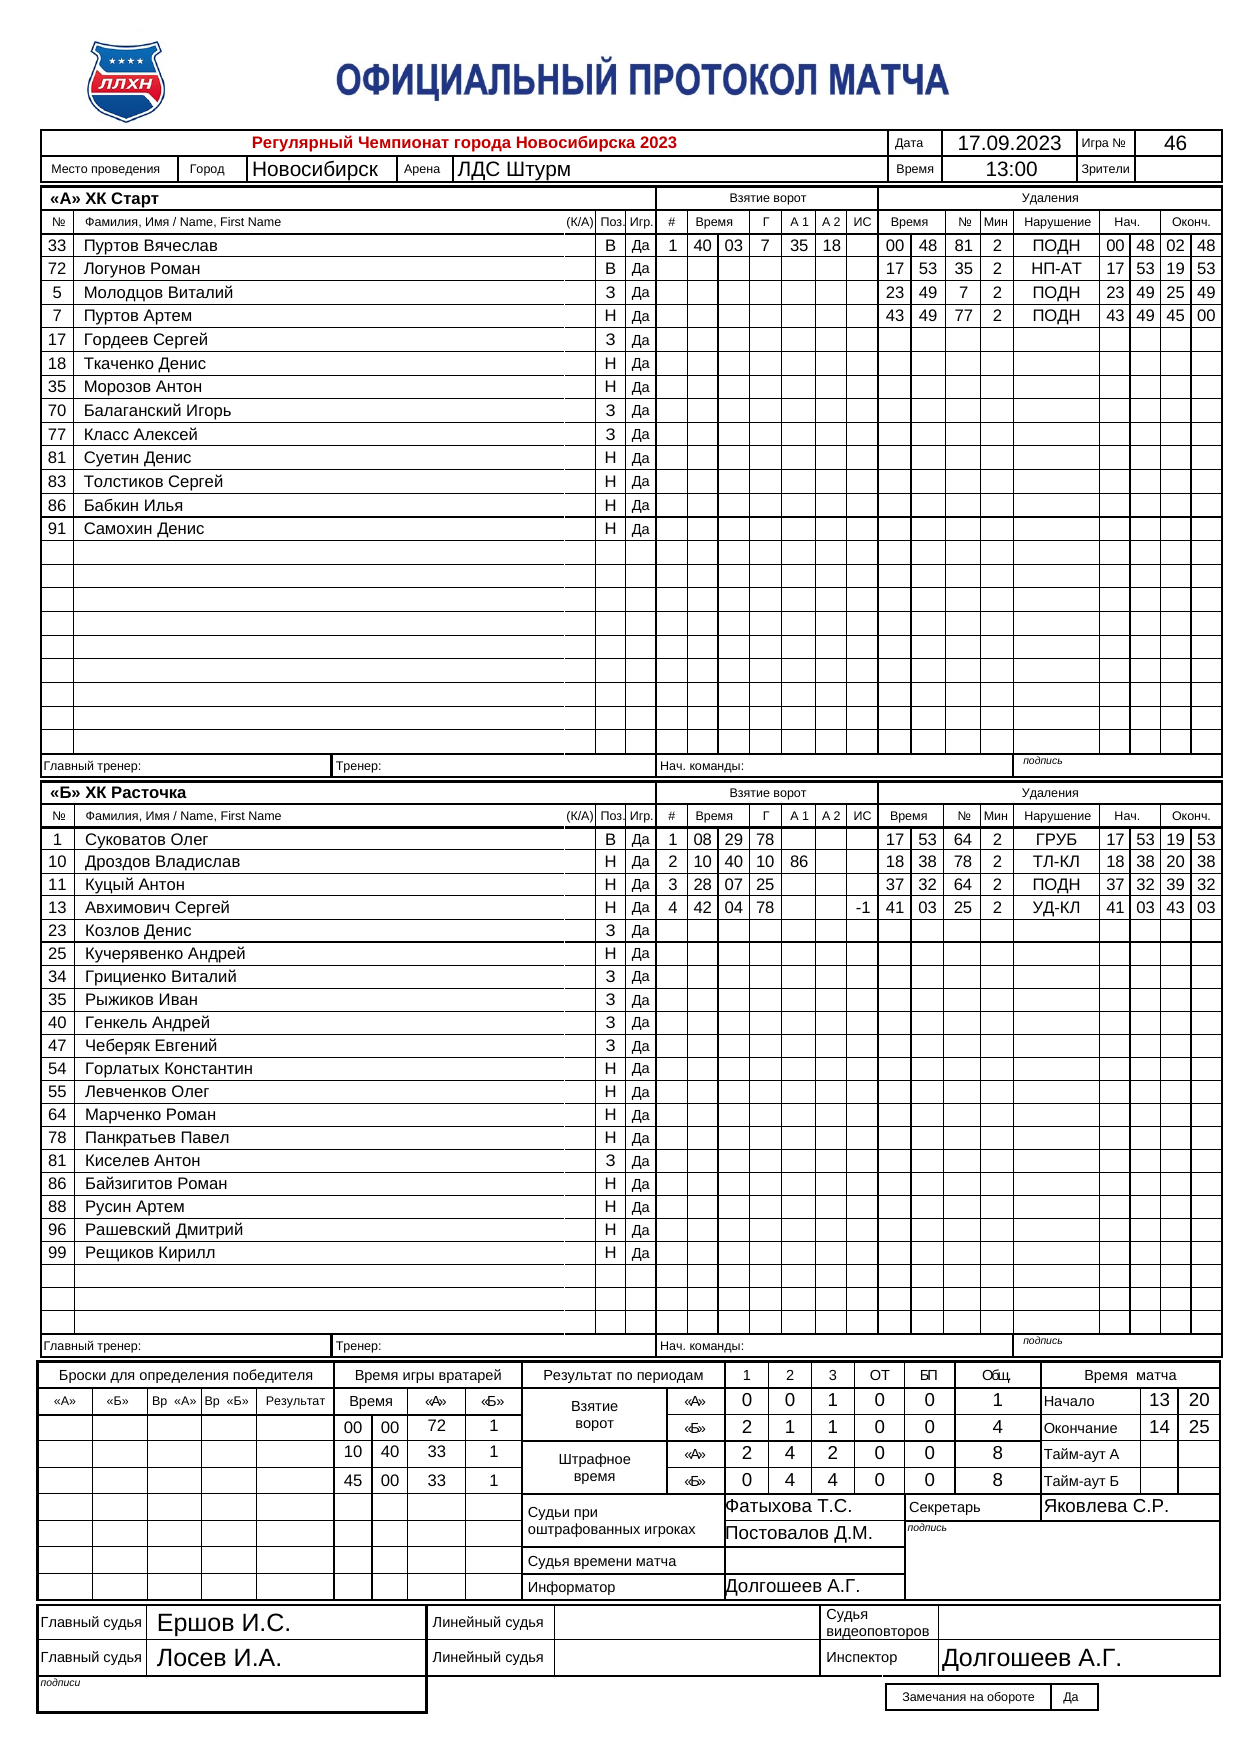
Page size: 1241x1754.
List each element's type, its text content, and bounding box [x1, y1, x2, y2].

table_cell [912, 1219, 943, 1241]
table_cell [981, 636, 1013, 658]
table_cell [596, 1288, 625, 1310]
table_cell [782, 1288, 815, 1310]
table_cell [565, 1242, 595, 1264]
table_cell [879, 518, 910, 540]
table_cell [981, 565, 1013, 587]
table_cell [626, 612, 655, 634]
table_cell [782, 423, 815, 445]
table_cell [1131, 399, 1160, 422]
table_cell [782, 399, 815, 422]
table_cell Судья видеоповторов [821, 1606, 938, 1639]
table_cell 42 [688, 896, 717, 918]
table_cell [1161, 328, 1190, 351]
table_cell Да [626, 1196, 655, 1218]
table_cell [912, 565, 945, 587]
table_cell 04 [719, 896, 749, 918]
table_cell [816, 1035, 846, 1057]
table_cell [816, 1196, 846, 1218]
table_cell 39 [1161, 874, 1190, 895]
table_cell [626, 636, 655, 658]
table_cell [847, 730, 877, 753]
table_cell [750, 588, 781, 611]
table_cell [565, 966, 595, 987]
table_cell Мин [981, 805, 1013, 826]
table_cell [782, 1035, 815, 1057]
table_cell З [596, 1012, 625, 1033]
table_cell 48 [1131, 235, 1160, 256]
table_cell [1161, 920, 1190, 941]
table_cell Н [596, 1242, 625, 1264]
table_cell 4 [956, 1415, 1040, 1440]
table_cell [750, 565, 781, 587]
table_cell [1161, 1219, 1190, 1241]
table_cell [981, 1058, 1013, 1079]
table_cell [879, 683, 910, 706]
table_cell [879, 1035, 910, 1057]
table_cell Да [626, 1058, 655, 1079]
table_cell Н [596, 352, 625, 374]
table_cell [944, 989, 980, 1011]
table_cell [373, 1574, 407, 1599]
table_cell Г [750, 805, 781, 826]
table_cell [1131, 659, 1160, 682]
table_header Удаления [879, 783, 1221, 803]
table_cell [657, 659, 687, 682]
table_cell Да [626, 494, 655, 516]
table_cell [847, 829, 877, 849]
table_cell [1100, 1104, 1129, 1126]
table_cell Вр «А» [148, 1389, 201, 1413]
table_cell [688, 1058, 717, 1079]
table_cell [1192, 446, 1221, 469]
table_cell [719, 989, 749, 1011]
table_cell Да [626, 1081, 655, 1103]
table_cell [565, 1012, 595, 1033]
table_cell 7 [750, 235, 781, 256]
table_cell З [596, 281, 625, 303]
table_cell [912, 612, 945, 634]
table_cell [782, 257, 815, 280]
table_cell [816, 446, 846, 469]
table_cell [719, 707, 749, 729]
table_cell [981, 1311, 1013, 1333]
table_cell Рещиков Кирилл [75, 1242, 564, 1264]
table_cell 17 [1100, 829, 1129, 849]
table_cell [1131, 707, 1160, 729]
table_cell [782, 989, 815, 1011]
table_cell Н [596, 1219, 625, 1241]
table_cell З [596, 1035, 625, 1057]
table_cell [657, 541, 687, 564]
table_cell [1161, 1104, 1190, 1126]
table_cell [1192, 1219, 1221, 1241]
table_cell [946, 494, 980, 516]
table_cell [657, 1035, 687, 1057]
table_cell [657, 518, 687, 540]
table_cell Суковатов Олег [75, 829, 564, 849]
table_cell А 1 [782, 211, 815, 233]
table_cell [1192, 541, 1221, 564]
table_cell [688, 1219, 717, 1241]
table_cell [1141, 1468, 1177, 1493]
table_cell [148, 1441, 201, 1467]
table_cell [1192, 683, 1221, 706]
table_cell [782, 1242, 815, 1264]
table_cell [626, 707, 655, 729]
table_cell [626, 1311, 655, 1333]
table_cell [1161, 518, 1190, 540]
table_cell [719, 281, 749, 303]
table_cell [816, 1127, 846, 1149]
table_cell Да [626, 966, 655, 987]
table_cell [565, 683, 595, 706]
table_cell [782, 659, 815, 682]
table_cell [912, 683, 945, 706]
table_cell [944, 1012, 980, 1033]
table_cell Зрители [1078, 157, 1134, 181]
table_cell [946, 518, 980, 540]
table_cell 0 [905, 1442, 954, 1467]
table_header Время матча [1042, 1363, 1219, 1387]
table_cell [688, 1311, 717, 1333]
table_cell [688, 352, 717, 374]
table_cell [946, 376, 980, 398]
table_cell 2 [981, 257, 1013, 280]
table_cell [750, 1265, 781, 1287]
table_cell 0 [855, 1442, 904, 1467]
table_cell [750, 966, 781, 987]
table_cell [816, 896, 846, 918]
table_cell 49 [912, 281, 945, 303]
table_cell [946, 328, 980, 351]
table_cell Н [596, 943, 625, 964]
table_cell ПОДН [1014, 874, 1099, 895]
table_cell [981, 1242, 1013, 1264]
table_cell [657, 281, 687, 303]
table_cell [782, 966, 815, 987]
table_cell [1014, 423, 1099, 445]
table_cell [257, 1547, 333, 1573]
table_cell [1100, 943, 1129, 964]
table_cell [847, 920, 877, 941]
table_cell [42, 1311, 74, 1333]
table_cell [847, 1265, 877, 1287]
table_cell # [657, 805, 687, 826]
table_cell Главный тренер: [42, 1335, 330, 1356]
table_cell Да [626, 423, 655, 445]
table_cell [1100, 494, 1129, 516]
table_cell [719, 730, 749, 753]
table_cell Фамилия, Имя / Name, First Name [75, 805, 565, 826]
table_cell Нач. [1100, 211, 1160, 233]
table_cell [719, 612, 749, 634]
table_cell [1014, 376, 1099, 398]
table_cell З [596, 966, 625, 987]
table_cell [981, 1035, 1013, 1057]
table_cell 70 [42, 399, 73, 422]
table_cell [816, 612, 846, 634]
table_cell [946, 612, 980, 634]
table_cell 0 [726, 1389, 768, 1413]
table_cell 7 [946, 281, 980, 303]
table_cell 03 [912, 896, 943, 918]
table_cell [847, 683, 877, 706]
table_cell [1161, 1058, 1190, 1079]
table_cell [1014, 565, 1099, 587]
table_cell [719, 541, 749, 564]
table_cell [626, 659, 655, 682]
table_cell Фатыхова Т.С. [726, 1495, 904, 1520]
table_cell 23 [42, 920, 74, 941]
table_cell [565, 541, 595, 564]
table_cell [688, 423, 717, 445]
table_cell 77 [42, 423, 73, 445]
table_cell [1100, 659, 1129, 682]
table_cell 1 [657, 829, 687, 849]
table_cell [816, 1311, 846, 1333]
table_cell 2 [981, 829, 1013, 849]
table_cell [688, 281, 717, 303]
table_cell [1100, 989, 1129, 1011]
table_cell [1131, 470, 1160, 493]
table_cell [782, 565, 815, 587]
table_cell 11 [42, 874, 74, 895]
table_cell [1014, 470, 1099, 493]
table_cell [1161, 1288, 1190, 1310]
table_cell 81 [42, 446, 73, 469]
table_cell [944, 1104, 980, 1126]
table_cell [1161, 1150, 1190, 1172]
table_cell [879, 989, 910, 1011]
table_cell [1161, 730, 1190, 753]
table_cell [1100, 1219, 1129, 1241]
table_cell 25 [42, 943, 74, 964]
table_cell [719, 305, 749, 327]
table_cell [879, 966, 910, 987]
table_cell 86 [42, 494, 73, 516]
table_cell Да [626, 1173, 655, 1195]
table_cell З [596, 989, 625, 1011]
table_cell [782, 920, 815, 941]
table_cell А 2 [816, 805, 846, 826]
table_cell [782, 707, 815, 729]
table_cell [596, 707, 625, 729]
table_cell 25 [1179, 1415, 1219, 1440]
table_cell [912, 1173, 943, 1195]
table_cell [981, 1288, 1013, 1310]
table_cell Да [626, 470, 655, 493]
table_cell [688, 612, 717, 634]
table_cell [879, 1127, 910, 1149]
table_cell Да [626, 1035, 655, 1057]
table_cell [782, 1173, 815, 1195]
table_cell [565, 850, 595, 872]
table_cell [1161, 1265, 1190, 1287]
table_cell [1161, 494, 1190, 516]
table_cell [782, 874, 815, 895]
table_cell [1014, 636, 1099, 658]
table_cell [879, 470, 910, 493]
table_cell [93, 1441, 147, 1467]
table_cell [719, 257, 749, 280]
table_header Взятие ворот [657, 783, 877, 803]
table_cell 40 [719, 850, 749, 872]
table_cell [946, 588, 980, 611]
table_cell [719, 1288, 749, 1310]
table_cell [946, 683, 980, 706]
table_cell «Б » [466, 1389, 521, 1413]
table_cell [750, 920, 781, 941]
table_cell 40 [373, 1441, 407, 1467]
table_cell [1192, 1242, 1221, 1264]
table_cell # [657, 211, 687, 233]
table_cell [596, 659, 625, 682]
table_cell [1131, 1311, 1160, 1333]
table_cell [688, 1081, 717, 1103]
table_cell 45 [335, 1468, 371, 1493]
table_cell [912, 966, 943, 987]
table_cell [657, 494, 687, 516]
table_header 46 [1136, 131, 1221, 155]
table_cell [657, 1081, 687, 1103]
table_header 2 [769, 1363, 811, 1387]
table_cell [1014, 1081, 1099, 1103]
table_cell Главный судья [39, 1640, 146, 1675]
table_cell [1179, 1468, 1219, 1493]
table_cell [626, 541, 655, 564]
table_cell Время [879, 211, 945, 233]
table_cell [912, 636, 945, 658]
table_cell 10 [335, 1441, 371, 1467]
table_cell [719, 1012, 749, 1033]
table_cell В [596, 235, 625, 256]
table_cell Да [626, 874, 655, 895]
table_cell Результат [257, 1389, 333, 1413]
table_cell [883, 1677, 1220, 1681]
table_cell [565, 257, 595, 280]
table_cell [202, 1494, 256, 1520]
table_cell Да [626, 446, 655, 469]
table_cell 34 [42, 966, 74, 987]
table_cell Да [626, 829, 655, 849]
table_cell 48 [912, 235, 945, 256]
table_cell [816, 1265, 846, 1287]
table_cell [981, 494, 1013, 516]
table_cell [688, 920, 717, 941]
table_cell 81 [946, 235, 980, 256]
table_cell [719, 1035, 749, 1057]
table_cell 37 [1100, 874, 1129, 895]
table_cell [565, 565, 595, 587]
table_cell 86 [42, 1173, 74, 1195]
table_cell [944, 966, 980, 987]
table_cell 32 [1192, 874, 1221, 895]
table_cell 5 [42, 281, 73, 303]
table_cell [719, 328, 749, 351]
table_cell 78 [42, 1127, 74, 1149]
table_cell [879, 943, 910, 964]
table_cell [596, 730, 625, 753]
table_cell [847, 1104, 877, 1126]
table_cell 81 [42, 1150, 74, 1172]
table_cell [42, 612, 73, 634]
table_cell 32 [1131, 874, 1160, 895]
table_cell 17 [879, 257, 910, 280]
table_cell [847, 257, 877, 280]
table_cell [782, 1265, 815, 1287]
table_cell [782, 1104, 815, 1126]
table_cell 00 [879, 235, 910, 256]
table_cell [816, 1173, 846, 1195]
table_cell [946, 541, 980, 564]
table_cell [847, 943, 877, 964]
table_cell [847, 1196, 877, 1218]
table_cell 0 [855, 1415, 904, 1440]
table_cell [912, 730, 945, 753]
table_cell [879, 636, 910, 658]
table_cell [981, 1196, 1013, 1218]
table_cell [74, 683, 564, 706]
table_cell [688, 376, 717, 398]
table_cell [565, 305, 595, 327]
table_cell [688, 1173, 717, 1195]
table_cell [981, 966, 1013, 987]
table_cell [657, 1265, 687, 1287]
table_cell Секретарь [906, 1495, 1040, 1520]
table_cell [719, 1311, 749, 1333]
table_cell [981, 470, 1013, 493]
table_cell [1192, 352, 1221, 374]
table_cell [981, 1012, 1013, 1033]
table_cell [719, 1104, 749, 1126]
table_cell [1100, 518, 1129, 540]
table_cell 0 [905, 1389, 954, 1413]
table_cell [944, 1035, 980, 1057]
table_cell [1100, 1311, 1129, 1333]
table_cell [1131, 494, 1160, 516]
table_cell [750, 707, 781, 729]
table_cell Да [626, 896, 655, 918]
table_cell ЛДС Штурм [454, 157, 887, 181]
table_cell Да [626, 1127, 655, 1149]
table_cell [1100, 541, 1129, 564]
table_cell [816, 989, 846, 1011]
table_cell [1131, 1035, 1160, 1057]
table_header Взятие ворот [657, 188, 877, 209]
table_cell Игр. [626, 211, 655, 233]
table_cell 2 [981, 850, 1013, 872]
table_cell ИС [847, 805, 877, 826]
table_cell [1131, 966, 1160, 987]
table_cell Время [889, 157, 941, 181]
table_cell [1192, 989, 1221, 1011]
table_cell Да [626, 328, 655, 351]
table_cell Линейный судья [428, 1606, 554, 1639]
table_cell [657, 305, 687, 327]
table_cell Фамилия, Имя / Name, First Name [74, 211, 565, 233]
table_cell [657, 1058, 687, 1079]
table_cell [688, 1127, 717, 1149]
table_cell 23 [1100, 281, 1129, 303]
table_cell [1014, 659, 1099, 682]
table_header Время игры вратарей [335, 1363, 521, 1387]
table_cell [1131, 352, 1160, 374]
table_cell 88 [42, 1196, 74, 1218]
table_cell [782, 636, 815, 658]
table_cell [1014, 683, 1099, 706]
table_cell [847, 1035, 877, 1057]
table_cell [596, 588, 625, 611]
table_cell [816, 730, 846, 753]
table_cell [466, 1521, 521, 1546]
table_cell 00 [335, 1416, 371, 1440]
table_cell 33 [408, 1441, 465, 1467]
table_cell [879, 1012, 910, 1033]
table_cell Н [596, 1104, 625, 1126]
table_cell [750, 1150, 781, 1172]
table_cell [816, 1242, 846, 1264]
table_cell [688, 636, 717, 658]
table_cell Штрафное время [523, 1442, 666, 1493]
table_cell [782, 1196, 815, 1218]
table_cell [944, 1219, 980, 1241]
table_cell 08 [688, 829, 717, 849]
table_cell [719, 1173, 749, 1195]
table_cell [816, 1058, 846, 1079]
table_cell 4 [812, 1468, 854, 1493]
table_cell [782, 305, 815, 327]
table_cell [981, 541, 1013, 564]
table_cell [596, 1265, 625, 1287]
table_cell Н [596, 1058, 625, 1079]
table_cell [750, 683, 781, 706]
table_cell [847, 352, 877, 374]
table_cell Тайм-аут А [1042, 1441, 1140, 1467]
table_cell [981, 659, 1013, 682]
table_cell [879, 399, 910, 422]
table_cell [1131, 328, 1160, 351]
table_cell [408, 1521, 465, 1546]
table_cell [1161, 636, 1190, 658]
table_cell [688, 707, 717, 729]
table_cell [1099, 1682, 1220, 1711]
table_cell [1161, 541, 1190, 564]
table_cell [565, 1173, 595, 1195]
table_cell [981, 707, 1013, 729]
table_header Дата [889, 131, 941, 155]
table_cell [847, 1173, 877, 1195]
table_cell [42, 565, 73, 587]
table_cell [816, 874, 846, 895]
table_cell [816, 565, 846, 587]
table_cell [1014, 943, 1099, 964]
table_cell Да [626, 399, 655, 422]
table_cell [688, 1288, 717, 1310]
table_cell [1131, 446, 1160, 469]
table_cell [946, 659, 980, 682]
table_cell Дроздов Владислав [75, 850, 564, 872]
table_cell [565, 494, 595, 516]
table_cell [257, 1521, 333, 1546]
table_cell ТЛ-КЛ [1014, 850, 1099, 872]
table_cell [816, 588, 846, 611]
table_cell [1192, 659, 1221, 682]
table_cell 49 [1131, 305, 1160, 327]
table_cell [946, 470, 980, 493]
table_cell [782, 1150, 815, 1172]
table_cell [657, 328, 687, 351]
table_cell [688, 470, 717, 493]
table_cell [750, 399, 781, 422]
table_cell [565, 989, 595, 1011]
table_cell [782, 1219, 815, 1241]
table_cell Инспектор [821, 1640, 938, 1675]
table_cell Ершов И.С. [147, 1606, 425, 1639]
table_cell [688, 1242, 717, 1264]
table_cell Нач. команды: [657, 755, 1012, 776]
table_cell [1014, 541, 1099, 564]
table_cell [750, 494, 781, 516]
table_cell Нарушение [1014, 211, 1099, 233]
table_cell [879, 541, 910, 564]
table_cell [981, 683, 1013, 706]
table_cell [565, 588, 595, 611]
table_cell [912, 423, 945, 445]
table_cell [565, 896, 595, 918]
table_cell [847, 494, 877, 516]
table_cell Молодцов Виталий [74, 281, 564, 303]
table_cell [148, 1416, 201, 1440]
table_cell 2 [657, 850, 687, 872]
table_cell 17 [42, 328, 73, 351]
table_cell [946, 707, 980, 729]
table_cell [816, 636, 846, 658]
table_cell [565, 1104, 595, 1126]
table_cell [1014, 588, 1099, 611]
table_cell [944, 1127, 980, 1149]
table_cell 10 [750, 850, 781, 872]
table_cell 2 [981, 305, 1013, 327]
table_cell [1131, 943, 1160, 964]
table_cell Н [596, 1081, 625, 1103]
table_cell № [946, 211, 980, 233]
table_cell [565, 328, 595, 351]
table_cell «А» [668, 1442, 724, 1467]
table_cell [688, 588, 717, 611]
table_cell [782, 541, 815, 564]
table_cell [688, 565, 717, 587]
table_cell [750, 328, 781, 351]
table_cell [782, 470, 815, 493]
table_cell Да [626, 989, 655, 1011]
table_cell [719, 1242, 749, 1264]
table_cell Рашевский Дмитрий [75, 1219, 564, 1241]
table_cell [816, 1288, 846, 1310]
table_cell -1 [847, 896, 877, 918]
table_cell [1100, 636, 1129, 658]
table_cell [565, 829, 595, 849]
table_cell «А» [668, 1389, 724, 1413]
table_cell [847, 874, 877, 895]
table_cell [1131, 730, 1160, 753]
table_cell [912, 1311, 943, 1333]
table_cell Долгошеев А.Г. [939, 1640, 1219, 1675]
table_cell [1161, 1012, 1190, 1033]
table_cell 43 [1100, 305, 1129, 327]
table_cell [626, 730, 655, 753]
table_cell [1192, 707, 1221, 729]
table_cell [1100, 352, 1129, 374]
table_cell 78 [750, 829, 781, 849]
table_cell [408, 1574, 465, 1599]
table_cell [847, 423, 877, 445]
table_cell 1 [812, 1389, 854, 1413]
table_cell 13 [1141, 1389, 1177, 1413]
table_cell [719, 966, 749, 987]
table_cell [847, 1058, 877, 1079]
table_cell [555, 1640, 819, 1675]
table_cell [42, 1288, 74, 1310]
table_cell Козлов Денис [75, 920, 564, 941]
table_cell [912, 1242, 943, 1264]
table_cell [657, 1311, 687, 1333]
table_cell [847, 518, 877, 540]
table_cell 72 [42, 257, 73, 280]
table_cell [596, 565, 625, 587]
table_cell Судья времени матча [523, 1548, 724, 1573]
table_cell [847, 305, 877, 327]
table_cell 83 [42, 470, 73, 493]
table_cell [74, 730, 564, 753]
table_cell [782, 281, 815, 303]
table_cell [879, 1265, 910, 1287]
table_cell [1161, 1242, 1190, 1264]
table_cell Куцый Антон [75, 874, 564, 895]
table_cell [719, 423, 749, 445]
table_cell [750, 1288, 781, 1310]
table_header Регулярный Чемпионат города Новосибирска 2023 [42, 131, 887, 155]
table_cell [750, 1104, 781, 1126]
table_cell [750, 1242, 781, 1264]
table_cell 25 [1161, 281, 1190, 303]
table_cell Авхимович Сергей [75, 896, 564, 918]
table_cell [981, 1104, 1013, 1126]
table_cell Горлатых Константин [75, 1058, 564, 1079]
table_cell Толстиков Сергей [74, 470, 564, 493]
table_cell [847, 588, 877, 611]
table_cell [688, 518, 717, 540]
table_cell [816, 659, 846, 682]
table_cell Время [688, 805, 749, 826]
table_cell [847, 281, 877, 303]
table_cell [202, 1547, 256, 1573]
table_cell [1161, 588, 1190, 611]
table_cell [565, 1196, 595, 1218]
table_cell Место проведения [42, 157, 177, 181]
table_cell [944, 1288, 980, 1310]
table_cell Да [626, 943, 655, 964]
table_cell [657, 588, 687, 611]
table_cell [946, 730, 980, 753]
table_cell [879, 1196, 910, 1218]
table_cell Время [335, 1389, 407, 1413]
table_cell [719, 376, 749, 398]
table_cell А 2 [816, 211, 846, 233]
table_cell 54 [42, 1058, 74, 1079]
table_cell [719, 683, 749, 706]
table_cell Чеберяк Евгений [75, 1035, 564, 1057]
table_cell Мин [981, 211, 1013, 233]
table_cell [782, 1058, 815, 1079]
table_cell [1131, 1012, 1160, 1033]
table_cell НП-АТ [1014, 257, 1099, 280]
table_cell [565, 1288, 595, 1310]
table_cell № [42, 805, 74, 826]
table_cell [719, 470, 749, 493]
table_cell 2 [812, 1442, 854, 1467]
table_cell подпись [1014, 1335, 1221, 1356]
table_cell [148, 1521, 201, 1546]
table_cell [1014, 1288, 1099, 1310]
table_cell [879, 612, 910, 634]
table_cell 96 [42, 1219, 74, 1241]
table_cell [944, 1173, 980, 1195]
table_cell [596, 612, 625, 634]
table_cell [939, 1606, 1219, 1639]
table_cell Н [596, 494, 625, 516]
table_cell 49 [912, 305, 945, 327]
table_cell [1100, 683, 1129, 706]
table_cell [981, 518, 1013, 540]
table_cell [1131, 376, 1160, 398]
table_cell [565, 281, 595, 303]
table_cell [981, 352, 1013, 374]
table_cell [946, 423, 980, 445]
table_cell [1131, 1104, 1160, 1126]
table_cell [946, 399, 980, 422]
table_cell [1192, 1104, 1221, 1126]
table_header 17.09.2023 [943, 131, 1076, 155]
table_cell [257, 1416, 333, 1440]
table_cell 40 [688, 235, 717, 256]
table_cell [657, 636, 687, 658]
table_cell [912, 446, 945, 469]
table_cell Пуртов Артем [74, 305, 564, 327]
table_cell 00 [373, 1468, 407, 1493]
table_cell Байзигитов Роман [75, 1173, 564, 1195]
table_cell 0 [855, 1468, 904, 1493]
table_cell [657, 1104, 687, 1126]
table_cell [879, 1058, 910, 1079]
table_cell № [42, 211, 73, 233]
table_cell [1131, 1081, 1160, 1103]
table_cell 19 [1161, 257, 1190, 280]
table_cell 8 [956, 1468, 1040, 1493]
table_cell [1161, 565, 1190, 587]
table_cell 43 [1161, 896, 1190, 918]
table_cell [565, 1058, 595, 1079]
table_cell [879, 1311, 910, 1333]
table_cell [750, 1012, 781, 1033]
table_cell [657, 257, 687, 280]
table_cell [946, 565, 980, 587]
table_cell 17 [879, 829, 910, 849]
table_cell [1014, 1311, 1099, 1333]
table_cell 78 [750, 896, 781, 918]
table_cell Генкель Андрей [75, 1012, 564, 1033]
table_cell [879, 352, 910, 374]
table_cell [596, 636, 625, 658]
table_cell [750, 943, 781, 964]
table_cell 40 [42, 1012, 74, 1033]
table_cell Н [596, 1196, 625, 1218]
table_cell [42, 683, 73, 706]
table_cell [1161, 1173, 1190, 1195]
table_cell 64 [944, 874, 980, 895]
table_cell [1192, 518, 1221, 540]
table_cell 2 [726, 1442, 768, 1467]
table_cell 0 [905, 1468, 954, 1493]
table_cell [782, 494, 815, 516]
table_cell Линейный судья [428, 1640, 554, 1675]
table_cell Грициенко Виталий [75, 966, 564, 987]
table_cell [847, 1288, 877, 1310]
table_cell [750, 518, 781, 540]
table_cell ПОДН [1014, 235, 1099, 256]
table_cell [1161, 399, 1190, 422]
table_cell [565, 707, 595, 729]
table_cell [879, 1081, 910, 1103]
table_header 3 [812, 1363, 854, 1387]
table_cell [1100, 730, 1129, 753]
table_cell [1014, 1173, 1099, 1195]
table_cell [912, 352, 945, 374]
table_cell 53 [1192, 829, 1221, 849]
table_cell [719, 1196, 749, 1218]
table_cell [1100, 966, 1129, 987]
table_cell [1192, 328, 1221, 351]
table_cell Да [626, 518, 655, 540]
table_cell [1100, 1242, 1129, 1264]
table_cell [657, 399, 687, 422]
table_cell 25 [944, 896, 980, 918]
table_cell [879, 730, 910, 753]
table_cell 38 [1131, 850, 1160, 872]
table_cell 13 [42, 896, 74, 918]
table_cell [1192, 730, 1221, 753]
table_cell [750, 305, 781, 327]
table_cell [148, 1574, 201, 1599]
table_cell Тренер: [333, 1335, 655, 1356]
table_cell [688, 399, 717, 422]
table_cell [879, 376, 910, 398]
table_cell [912, 588, 945, 611]
table_cell [1131, 588, 1160, 611]
table_cell [335, 1547, 371, 1573]
table_cell [750, 541, 781, 564]
table_cell Гордеев Сергей [74, 328, 564, 351]
table_cell Постовалов Д.М. [726, 1521, 904, 1546]
table_cell [847, 1150, 877, 1172]
table_cell [750, 1219, 781, 1241]
table_cell [879, 1150, 910, 1172]
table_cell [74, 707, 564, 729]
table_cell Бабкин Илья [74, 494, 564, 516]
table_cell [1014, 352, 1099, 374]
table_cell [816, 707, 846, 729]
table_cell [657, 446, 687, 469]
table_cell [816, 399, 846, 422]
table_cell [39, 1468, 92, 1493]
table_cell [1014, 1012, 1099, 1033]
table_cell [981, 730, 1013, 753]
table_cell Класс Алексей [74, 423, 564, 445]
table_cell [879, 494, 910, 516]
table_cell 38 [912, 850, 943, 872]
table_cell Арена [398, 157, 452, 181]
table_cell [1192, 1265, 1221, 1287]
table_cell 49 [1192, 281, 1221, 303]
table_cell 00 [1192, 305, 1221, 327]
table_cell Киселев Антон [75, 1150, 564, 1172]
table_cell [39, 1494, 92, 1520]
table_cell [912, 1012, 943, 1033]
table_cell [626, 1265, 655, 1287]
table_cell 1 [42, 829, 74, 849]
table_cell [565, 446, 595, 469]
table_cell [1192, 399, 1221, 422]
table_cell [565, 1081, 595, 1103]
table_cell [1100, 1196, 1129, 1218]
table_cell [879, 1219, 910, 1241]
table_cell [719, 1265, 749, 1287]
table_cell 18 [816, 235, 846, 256]
table_cell [657, 920, 687, 941]
table_cell [657, 1288, 687, 1310]
table_header Результат по периодам [523, 1363, 724, 1387]
table_cell [847, 565, 877, 587]
table_cell [750, 1311, 781, 1333]
table_cell 03 [1131, 896, 1160, 918]
table_cell [1131, 1265, 1160, 1287]
table_cell [335, 1521, 371, 1546]
table_cell Главный тренер: [42, 755, 330, 776]
table_cell [74, 588, 564, 611]
table_cell [657, 1173, 687, 1195]
table_cell [1100, 376, 1129, 398]
table_cell [912, 1288, 943, 1310]
table_cell 00 [373, 1416, 407, 1440]
table_cell [1161, 352, 1190, 374]
table_cell [1100, 1058, 1129, 1079]
table_cell [42, 636, 73, 658]
table_cell [565, 352, 595, 374]
table_cell 49 [1131, 281, 1160, 303]
table_cell Левченков Олег [75, 1081, 564, 1103]
table_cell [93, 1494, 147, 1520]
table_cell 0 [726, 1468, 768, 1493]
table_cell [1131, 423, 1160, 445]
table_cell 35 [42, 989, 74, 1011]
table_cell [782, 588, 815, 611]
table_cell [750, 636, 781, 658]
table_cell [148, 1547, 201, 1573]
table_cell [565, 1035, 595, 1057]
table_cell [912, 541, 945, 564]
table_cell [1100, 1127, 1129, 1149]
table_cell [1131, 1058, 1160, 1079]
table_cell 19 [1161, 829, 1190, 849]
table_cell 41 [1100, 896, 1129, 918]
table_cell [879, 707, 910, 729]
table_cell [946, 352, 980, 374]
table_cell [565, 874, 595, 895]
table_cell [1100, 707, 1129, 729]
table_cell 28 [688, 874, 717, 895]
table_cell [688, 328, 717, 351]
table_cell Панкратьев Павел [75, 1127, 564, 1149]
table_cell [719, 636, 749, 658]
table_cell [847, 541, 877, 564]
table_cell [816, 850, 846, 872]
table_cell [847, 1242, 877, 1264]
table_cell Игр. [626, 805, 655, 826]
table_cell [1192, 1288, 1221, 1310]
table_cell [1161, 376, 1190, 398]
table_cell [847, 1127, 877, 1149]
table_cell 53 [1131, 829, 1160, 849]
table_cell [257, 1441, 333, 1467]
table_cell [1192, 494, 1221, 516]
table_cell [1192, 376, 1221, 398]
table_cell 35 [42, 376, 73, 398]
table_cell [719, 659, 749, 682]
table_cell [257, 1574, 333, 1599]
table_cell [1100, 1035, 1129, 1057]
table_cell Нарушение [1014, 805, 1099, 826]
table_cell Время [879, 805, 943, 826]
table_cell [750, 989, 781, 1011]
table_cell [42, 707, 73, 729]
table_cell подпись [906, 1522, 1219, 1599]
table_cell [912, 376, 945, 398]
table_cell [565, 518, 595, 540]
table_cell 1 [466, 1468, 521, 1493]
table_cell [912, 1035, 943, 1057]
table_cell [912, 920, 943, 941]
table_cell В [596, 257, 625, 280]
table_cell [565, 920, 595, 941]
table_cell [1100, 1012, 1129, 1033]
table_cell [719, 494, 749, 516]
table_cell [816, 829, 846, 849]
table_cell Оконч. [1161, 211, 1221, 233]
table_cell [1131, 1242, 1160, 1264]
table_cell [1131, 920, 1160, 941]
table_cell [847, 850, 877, 872]
table_cell [981, 1081, 1013, 1103]
table_cell 64 [944, 829, 980, 849]
table_cell [1014, 966, 1099, 987]
table_cell Начало [1042, 1389, 1140, 1413]
table_cell [1131, 1173, 1160, 1195]
table_cell [750, 281, 781, 303]
table_cell [816, 1012, 846, 1033]
table_cell [1131, 1219, 1160, 1241]
table_cell ПОДН [1014, 305, 1099, 327]
table_cell [912, 707, 945, 729]
table_cell [847, 1012, 877, 1033]
table_cell [981, 612, 1013, 634]
table_cell [1014, 707, 1099, 729]
table_cell 17 [1100, 257, 1129, 280]
table_cell [1100, 446, 1129, 469]
table_cell [750, 1058, 781, 1079]
table_cell З [596, 399, 625, 422]
table_cell [1100, 1081, 1129, 1103]
table_cell [879, 1173, 910, 1195]
table_cell [688, 966, 717, 987]
table_cell [565, 470, 595, 493]
table_cell З [596, 1150, 625, 1172]
table_cell [912, 399, 945, 422]
table_cell 0 [855, 1389, 904, 1413]
table_cell [1161, 659, 1190, 682]
table_cell [428, 1677, 882, 1711]
table_cell Да [626, 920, 655, 941]
table_cell Город [179, 157, 246, 181]
table_cell 72 [408, 1416, 465, 1440]
table_cell [74, 565, 564, 587]
table_cell Н [596, 1173, 625, 1195]
table_cell [466, 1547, 521, 1573]
table_cell [816, 1081, 846, 1103]
table_cell [1100, 1173, 1129, 1195]
table_cell [816, 376, 846, 398]
table_cell [912, 1081, 943, 1103]
table_cell Н [596, 470, 625, 493]
table_cell [688, 1012, 717, 1033]
table_cell [816, 423, 846, 445]
table_cell [1161, 1035, 1190, 1057]
table_cell [1014, 446, 1099, 469]
table_cell [657, 1012, 687, 1033]
table_cell [1131, 1196, 1160, 1218]
table_cell [1192, 565, 1221, 587]
table_cell [42, 730, 73, 753]
table_cell Н [596, 305, 625, 327]
table_cell [750, 1173, 781, 1195]
table_cell [847, 989, 877, 1011]
table_cell [750, 730, 781, 753]
table_cell 47 [42, 1035, 74, 1057]
table_cell [1131, 683, 1160, 706]
table_cell [1192, 1311, 1221, 1333]
table_cell [750, 376, 781, 398]
table_cell [1100, 565, 1129, 587]
table_cell [782, 446, 815, 469]
table_cell [912, 1265, 943, 1287]
table_cell [74, 541, 564, 564]
table_cell [981, 1127, 1013, 1149]
table_cell [981, 920, 1013, 941]
table_cell Главный судья [39, 1606, 146, 1639]
table_cell 78 [944, 850, 980, 872]
table_cell [565, 1127, 595, 1149]
table_cell [750, 423, 781, 445]
table_cell [335, 1574, 371, 1599]
table_cell [750, 612, 781, 634]
table_cell [596, 683, 625, 706]
table_cell [1014, 494, 1099, 516]
table_cell [1161, 1127, 1190, 1149]
table_cell [750, 659, 781, 682]
table_cell 4 [769, 1442, 811, 1467]
table_cell [1014, 1219, 1099, 1241]
table_cell [42, 659, 73, 682]
table_cell Поз. [596, 211, 625, 233]
table_cell № [944, 805, 980, 826]
table_cell [626, 588, 655, 611]
table_cell [816, 966, 846, 987]
table_cell 3 [657, 874, 687, 895]
table_cell [257, 1494, 333, 1520]
table_cell [688, 989, 717, 1011]
table_cell [816, 470, 846, 493]
table_cell «А» [39, 1389, 92, 1413]
table_cell 33 [42, 235, 73, 256]
table_cell [912, 1196, 943, 1218]
table_header «А» ХК Старт [42, 188, 655, 209]
table_cell [782, 376, 815, 398]
table_cell [1192, 612, 1221, 634]
table_cell 86 [782, 850, 815, 872]
table_cell [148, 1468, 201, 1493]
table_cell 1 [769, 1415, 811, 1440]
table_cell [565, 612, 595, 634]
table_cell [981, 423, 1013, 445]
table_cell З [596, 328, 625, 351]
table_cell [626, 683, 655, 706]
table_cell [565, 235, 595, 256]
table_cell 4 [769, 1468, 811, 1493]
table_cell [202, 1416, 256, 1440]
table_cell 43 [879, 305, 910, 327]
table_cell 20 [1161, 850, 1190, 872]
table_cell 41 [879, 896, 910, 918]
table_cell [688, 1035, 717, 1057]
table_cell Суетин Денис [74, 446, 564, 469]
table_cell [816, 683, 846, 706]
table_cell Информатор [523, 1575, 724, 1599]
table_cell [847, 707, 877, 729]
table_cell [981, 989, 1013, 1011]
table_cell [1131, 518, 1160, 540]
table_cell Н [596, 1127, 625, 1149]
table_cell [1014, 328, 1099, 351]
table_cell А 1 [782, 805, 815, 826]
table_cell 29 [719, 829, 749, 849]
table_cell [912, 328, 945, 351]
table_cell Пуртов Вячеслав [74, 235, 564, 256]
table_cell [1100, 588, 1129, 611]
table_cell 37 [879, 874, 910, 895]
table_cell [565, 636, 595, 658]
table_cell [1192, 1081, 1221, 1103]
table_cell [816, 305, 846, 327]
table_cell 18 [42, 352, 73, 374]
table_cell [1192, 1150, 1221, 1172]
table_cell [74, 659, 564, 682]
table_cell 20 [1179, 1389, 1219, 1413]
table_cell Да [626, 281, 655, 303]
table_cell Самохин Денис [74, 518, 564, 540]
table_cell [981, 1150, 1013, 1172]
table_cell [1131, 636, 1160, 658]
table_cell 45 [1161, 305, 1190, 327]
table_cell [912, 659, 945, 682]
table_cell [981, 1219, 1013, 1241]
table_header Броски для определения победителя [39, 1363, 333, 1387]
table_cell [782, 518, 815, 540]
table_cell Логунов Роман [74, 257, 564, 280]
table_cell [847, 1081, 877, 1103]
table_cell 14 [1141, 1415, 1177, 1440]
table_cell [39, 1416, 92, 1440]
table_cell 00 [1100, 235, 1129, 256]
table_cell [1192, 920, 1221, 941]
table_cell [981, 328, 1013, 351]
table_cell [565, 1219, 595, 1241]
table_header Общ. [956, 1363, 1040, 1387]
table_cell [782, 1012, 815, 1033]
table_cell Судьи при оштрафованных игроках [523, 1495, 724, 1546]
table_cell [1161, 1311, 1190, 1333]
table_cell [750, 1035, 781, 1057]
table_cell Поз. [596, 805, 625, 826]
table_cell [1014, 1242, 1099, 1264]
table_cell [688, 541, 717, 564]
table_cell [1014, 730, 1099, 753]
table_cell Время [688, 211, 749, 233]
table_header Игра № [1078, 131, 1134, 155]
table_cell [688, 446, 717, 469]
table_cell 55 [42, 1081, 74, 1103]
table_cell [1161, 943, 1190, 964]
table_cell [93, 1416, 147, 1440]
table_cell 33 [408, 1468, 465, 1493]
table_cell [1014, 612, 1099, 634]
table_cell [565, 659, 595, 682]
table_cell 18 [879, 850, 910, 872]
table_cell [688, 730, 717, 753]
table_cell 13:00 [943, 157, 1076, 181]
table_cell [816, 1219, 846, 1241]
table_cell [782, 683, 815, 706]
table_cell Н [596, 896, 625, 918]
table_cell [93, 1521, 147, 1546]
table_cell [719, 1058, 749, 1079]
table_cell 2 [981, 235, 1013, 256]
table_cell [1161, 1081, 1190, 1103]
table_cell [912, 1058, 943, 1079]
table_cell [912, 1104, 943, 1126]
table_cell [657, 1242, 687, 1264]
table_cell [466, 1494, 521, 1520]
table_cell [981, 376, 1013, 398]
table_cell [981, 1173, 1013, 1195]
table_cell [944, 1196, 980, 1218]
table_cell [782, 1127, 815, 1149]
table_cell [981, 1265, 1013, 1287]
table_cell 25 [750, 874, 781, 895]
table_cell [719, 920, 749, 941]
table_cell [1131, 541, 1160, 564]
table_header Да [1052, 1685, 1097, 1709]
table_cell Да [626, 1242, 655, 1264]
table_cell [944, 1242, 980, 1264]
table_cell [75, 1265, 564, 1287]
table_cell [93, 1574, 147, 1599]
table_cell [1179, 1441, 1219, 1467]
table_cell [1014, 989, 1099, 1011]
table_cell [1136, 157, 1221, 181]
table_cell [1100, 328, 1129, 351]
table_cell [879, 328, 910, 351]
table_cell [1014, 1104, 1099, 1126]
table_cell Да [626, 257, 655, 280]
table_cell [202, 1468, 256, 1493]
table_cell [1131, 1288, 1160, 1310]
table_cell [912, 494, 945, 516]
table_cell [657, 730, 687, 753]
table_cell Да [626, 235, 655, 256]
table_cell 0 [769, 1389, 811, 1413]
table_cell [74, 636, 564, 658]
table_cell [1161, 423, 1190, 445]
table_cell [1161, 683, 1190, 706]
table_cell [944, 1058, 980, 1079]
table_cell [657, 423, 687, 445]
table_cell [257, 1468, 333, 1493]
table_cell [879, 565, 910, 587]
table_cell [565, 399, 595, 422]
table_cell Вр «Б» [202, 1389, 256, 1413]
table_cell [1131, 1150, 1160, 1172]
table_cell [879, 588, 910, 611]
table_header Замечания на обороте [887, 1685, 1050, 1709]
table_cell [981, 943, 1013, 964]
table_cell Балаганский Игорь [74, 399, 564, 422]
table_cell [782, 943, 815, 964]
table_cell [847, 636, 877, 658]
table_cell 10 [688, 850, 717, 872]
table_cell 64 [42, 1104, 74, 1126]
table_cell [1014, 1196, 1099, 1218]
table_cell [719, 399, 749, 422]
table_cell [981, 588, 1013, 611]
table_cell 7 [42, 305, 73, 327]
table_cell [555, 1606, 819, 1639]
table_cell Окончание [1042, 1415, 1140, 1440]
table_cell [782, 1311, 815, 1333]
table_cell [879, 659, 910, 682]
table_cell [657, 565, 687, 587]
table_cell [1141, 1441, 1177, 1467]
table_cell [816, 518, 846, 540]
table_cell [688, 494, 717, 516]
table_cell Да [626, 1150, 655, 1172]
table_cell Н [596, 446, 625, 469]
table_cell [1014, 1035, 1099, 1057]
table_cell [1161, 966, 1190, 987]
table_cell [1014, 1265, 1099, 1287]
table_cell З [596, 423, 625, 445]
table_cell [847, 1219, 877, 1241]
table_cell [782, 829, 815, 849]
table_cell [944, 943, 980, 964]
table_cell 02 [1161, 235, 1190, 256]
table_cell 53 [1192, 257, 1221, 280]
table_cell 38 [1192, 850, 1221, 872]
table_cell [39, 1521, 92, 1546]
table_cell [1100, 399, 1129, 422]
table_cell [726, 1548, 904, 1573]
table_cell [1161, 446, 1190, 469]
table_cell [816, 920, 846, 941]
table_cell [688, 1265, 717, 1287]
table_cell [1100, 470, 1129, 493]
table_cell [944, 1311, 980, 1333]
table_cell [565, 1265, 595, 1287]
table_cell [202, 1574, 256, 1599]
table_cell [42, 588, 73, 611]
table_cell 53 [1131, 257, 1160, 280]
table_cell [657, 352, 687, 374]
table_cell Да [626, 850, 655, 872]
table_cell [1014, 1150, 1099, 1172]
table_cell [719, 446, 749, 469]
table_cell ИС [847, 211, 877, 233]
table_cell [912, 1150, 943, 1172]
table_cell [1100, 1288, 1129, 1310]
table_cell подписи [39, 1677, 425, 1711]
table_cell «Б» [668, 1468, 724, 1493]
table_cell [657, 612, 687, 634]
table_cell [847, 235, 877, 256]
table_cell [408, 1547, 465, 1573]
table_cell Кучерявенко Андрей [75, 943, 564, 964]
table_cell [1161, 707, 1190, 729]
table_cell Рыжиков Иван [75, 989, 564, 1011]
table_cell УД-КЛ [1014, 896, 1099, 918]
table_cell [1014, 1058, 1099, 1079]
table_cell Нач. [1100, 805, 1160, 826]
table_cell [42, 1265, 74, 1287]
table_cell [847, 612, 877, 634]
table_cell [1192, 470, 1221, 493]
table_cell [912, 470, 945, 493]
table_cell Н [596, 376, 625, 398]
table_cell Ткаченко Денис [74, 352, 564, 374]
table_cell [879, 446, 910, 469]
table_cell [847, 470, 877, 493]
table_cell [750, 470, 781, 493]
table_cell 91 [42, 518, 73, 540]
table_cell подпись [1014, 755, 1221, 776]
table_cell [657, 966, 687, 987]
table_cell Да [626, 1104, 655, 1126]
table_cell Марченко Роман [75, 1104, 564, 1126]
table_cell 53 [912, 257, 945, 280]
table_cell [688, 1150, 717, 1172]
table_cell [596, 541, 625, 564]
table_cell [39, 1574, 92, 1599]
table_cell [816, 541, 846, 564]
table_cell [782, 352, 815, 374]
table_cell [202, 1441, 256, 1467]
table_cell 18 [1100, 850, 1129, 872]
table_cell [912, 1127, 943, 1149]
table_cell [782, 896, 815, 918]
table_cell [816, 943, 846, 964]
table_cell Да [626, 1012, 655, 1033]
table_cell [847, 399, 877, 422]
table_cell [816, 257, 846, 280]
table_header 1 [726, 1363, 768, 1387]
table_cell 03 [1192, 896, 1221, 918]
table_cell [750, 446, 781, 469]
table_cell [466, 1574, 521, 1599]
table_cell 2 [981, 281, 1013, 303]
table_cell [1100, 1150, 1129, 1172]
table_cell [657, 1150, 687, 1172]
table_cell 07 [719, 874, 749, 895]
table_cell [657, 470, 687, 493]
table_cell [719, 588, 749, 611]
table_cell [847, 376, 877, 398]
table_cell [93, 1468, 147, 1493]
table_cell [596, 1311, 625, 1333]
table_cell [912, 943, 943, 964]
table_cell [719, 1150, 749, 1172]
table_cell [816, 352, 846, 374]
table_cell [565, 423, 595, 445]
table_cell [816, 281, 846, 303]
table_cell [944, 1081, 980, 1103]
table_cell [39, 1547, 92, 1573]
table_cell [1192, 588, 1221, 611]
table_cell [944, 1150, 980, 1172]
table_header «Б» ХК Расточка [42, 783, 655, 803]
table_cell [782, 730, 815, 753]
table_cell [750, 1127, 781, 1149]
table_cell [719, 1127, 749, 1149]
table_cell [42, 541, 73, 564]
table_cell [1192, 1058, 1221, 1079]
table_cell «Б» [668, 1415, 724, 1440]
table_cell [657, 683, 687, 706]
table_cell [373, 1521, 407, 1546]
table_cell [688, 1196, 717, 1218]
table_cell [1192, 1035, 1221, 1057]
table_cell [202, 1521, 256, 1546]
table_header БП [905, 1363, 954, 1387]
table_cell [148, 1494, 201, 1520]
picture [5, 28, 1179, 129]
table_cell [750, 1081, 781, 1103]
table_cell [912, 989, 943, 1011]
table_cell [816, 494, 846, 516]
table_cell Нач. команды: [657, 1335, 1012, 1356]
table_cell [1131, 989, 1160, 1011]
table_cell [688, 659, 717, 682]
table_cell (К/А) [565, 211, 595, 233]
table_cell [847, 1311, 877, 1333]
table_cell ГРУБ [1014, 829, 1099, 849]
table_cell [1161, 470, 1190, 493]
table_cell [816, 328, 846, 351]
table_cell [1192, 943, 1221, 964]
table_cell [847, 328, 877, 351]
table_cell Г [750, 211, 781, 233]
table_cell [1100, 423, 1129, 445]
table_cell [750, 352, 781, 374]
table_cell [626, 565, 655, 587]
table_cell 0 [905, 1415, 954, 1440]
table_cell В [596, 829, 625, 849]
table_cell Лосев И.А. [147, 1640, 425, 1675]
table_cell 1 [466, 1416, 521, 1440]
table_cell [944, 920, 980, 941]
table_cell 35 [782, 235, 815, 256]
table_cell [1192, 1173, 1221, 1195]
table_cell [1100, 1265, 1129, 1287]
table_cell 35 [946, 257, 980, 280]
table_cell Да [626, 352, 655, 374]
table_cell [1192, 423, 1221, 445]
table_cell [657, 376, 687, 398]
table_cell З [596, 920, 625, 941]
table_cell 10 [42, 850, 74, 872]
table_cell [719, 1219, 749, 1241]
table_cell 2 [981, 874, 1013, 895]
table_cell [93, 1547, 147, 1573]
table_cell [688, 257, 717, 280]
table_cell Н [596, 874, 625, 895]
table_cell [688, 1104, 717, 1126]
table_cell [688, 305, 717, 327]
table_cell Новосибирск [248, 157, 396, 181]
table_cell [373, 1547, 407, 1573]
table_cell [1131, 612, 1160, 634]
table_cell 1 [956, 1389, 1040, 1413]
table_cell 77 [946, 305, 980, 327]
table_cell [782, 612, 815, 634]
table_cell [944, 1265, 980, 1287]
table_cell [688, 683, 717, 706]
table_cell Яковлева С.Р. [1042, 1495, 1219, 1520]
table_cell Тренер: [333, 755, 655, 776]
table_cell Да [626, 376, 655, 398]
table_cell [879, 920, 910, 941]
table_cell (К/А) [565, 805, 595, 826]
table_cell [565, 943, 595, 964]
table_cell ПОДН [1014, 281, 1099, 303]
table_cell [1192, 636, 1221, 658]
table_header Удаления [879, 188, 1221, 209]
table_cell «Б» [93, 1389, 147, 1413]
table_cell Да [626, 1219, 655, 1241]
table_cell Русин Артем [75, 1196, 564, 1218]
table_cell Взятие ворот [523, 1389, 666, 1440]
table_header ОТ [855, 1363, 904, 1387]
table_cell [75, 1311, 564, 1333]
table_cell 1 [466, 1441, 521, 1467]
table_cell [879, 1104, 910, 1126]
table_cell Да [626, 305, 655, 327]
table_cell [782, 328, 815, 351]
table_cell [782, 1081, 815, 1103]
table_cell [1014, 399, 1099, 422]
table_cell Н [596, 518, 625, 540]
table_cell [719, 1081, 749, 1103]
table_cell [879, 423, 910, 445]
table_cell [657, 989, 687, 1011]
table_cell [1192, 1196, 1221, 1218]
table_cell 03 [719, 235, 749, 256]
table_cell [981, 446, 1013, 469]
table_cell 53 [912, 829, 943, 849]
table_cell [335, 1494, 371, 1520]
table_cell [719, 352, 749, 374]
table_cell 8 [956, 1442, 1040, 1467]
table_cell [39, 1441, 92, 1467]
table_cell [1192, 966, 1221, 987]
table_cell [1161, 989, 1190, 1011]
table_cell [879, 1288, 910, 1310]
table_cell [847, 966, 877, 987]
table_cell [847, 446, 877, 469]
table_cell [75, 1288, 564, 1310]
table_cell [946, 636, 980, 658]
table_cell [719, 565, 749, 587]
table_cell 2 [981, 896, 1013, 918]
table_cell [1014, 518, 1099, 540]
table_cell [565, 376, 595, 398]
table_cell [1014, 920, 1099, 941]
table_cell [879, 1242, 910, 1264]
table_cell [626, 1288, 655, 1310]
table_cell [688, 943, 717, 964]
table_cell [74, 612, 564, 634]
table_cell [565, 730, 595, 753]
table_cell [1192, 1127, 1221, 1149]
table_cell «А» [408, 1389, 465, 1413]
table_cell [1161, 612, 1190, 634]
table_cell 1 [657, 235, 687, 256]
table_cell 32 [912, 874, 943, 895]
table_cell [565, 1311, 595, 1333]
table_cell [1131, 1127, 1160, 1149]
table_cell [719, 518, 749, 540]
table_cell Н [596, 850, 625, 872]
table_cell [1192, 1012, 1221, 1033]
table_cell [816, 1104, 846, 1126]
table_cell [750, 257, 781, 280]
table_cell [981, 399, 1013, 422]
table_cell [1100, 920, 1129, 941]
table_cell Долгошеев А.Г. [726, 1575, 904, 1599]
table_cell [657, 707, 687, 729]
table_cell [1131, 565, 1160, 587]
table_cell 99 [42, 1242, 74, 1264]
table_cell [750, 1196, 781, 1218]
table_cell [912, 518, 945, 540]
table_cell [657, 1127, 687, 1149]
table_cell 23 [879, 281, 910, 303]
table_cell [946, 446, 980, 469]
table_cell 2 [726, 1415, 768, 1440]
table_cell Морозов Антон [74, 376, 564, 398]
table_cell Тайм-аут Б [1042, 1468, 1140, 1493]
table_cell [657, 1219, 687, 1241]
table_cell [1100, 612, 1129, 634]
table_cell [1014, 1127, 1099, 1149]
table_cell [1161, 1196, 1190, 1218]
table_cell [373, 1494, 407, 1520]
table_cell [657, 943, 687, 964]
table_cell [719, 943, 749, 964]
table_cell [847, 659, 877, 682]
table_cell 4 [657, 896, 687, 918]
table_cell 48 [1192, 235, 1221, 256]
table_cell Оконч. [1161, 805, 1221, 826]
table_cell [816, 1150, 846, 1172]
table_cell [565, 1150, 595, 1172]
table_cell 1 [812, 1415, 854, 1440]
table_cell [657, 1196, 687, 1218]
table_cell [408, 1494, 465, 1520]
